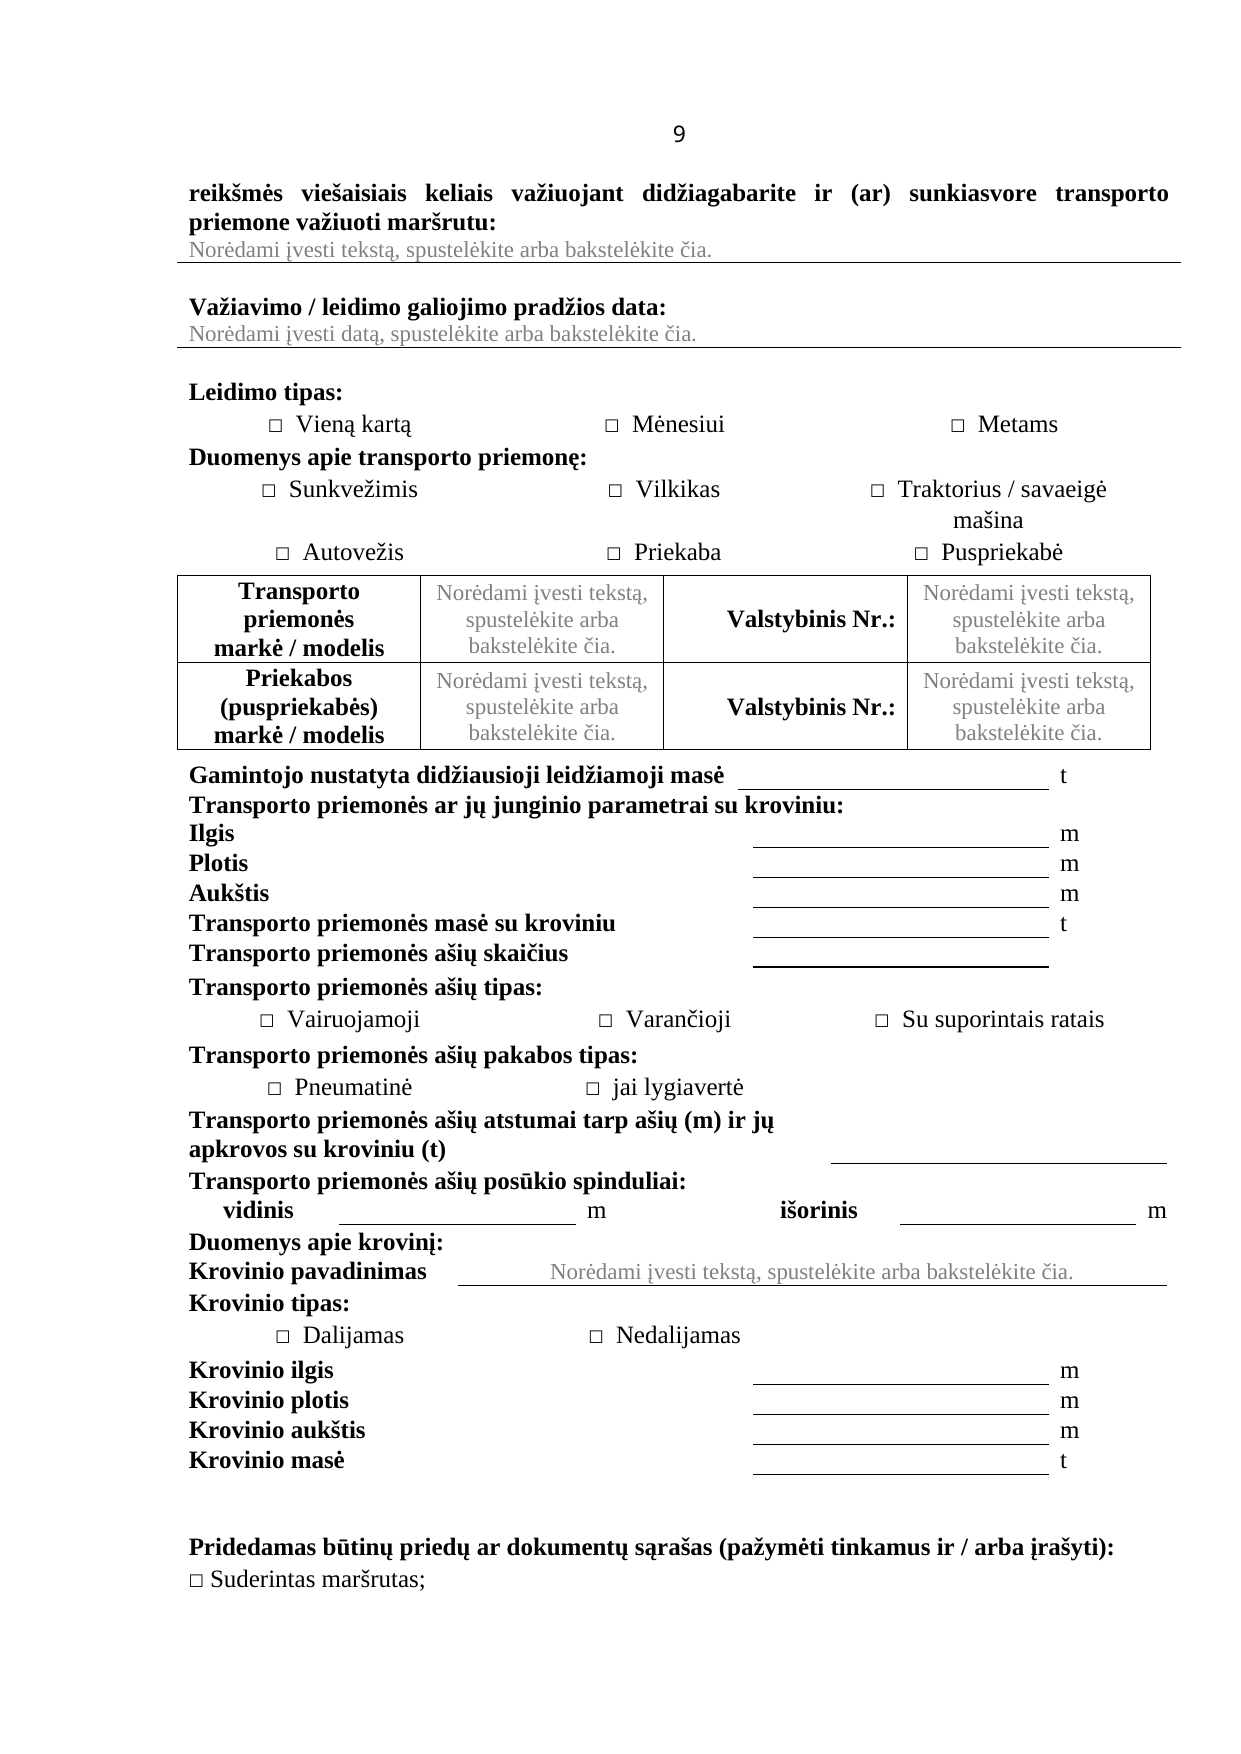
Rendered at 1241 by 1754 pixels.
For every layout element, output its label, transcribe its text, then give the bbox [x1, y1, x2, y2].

table_cell [1151, 789, 1167, 818]
table_cell ☐ Priekaba [502, 534, 826, 567]
table_cell ☐ Vieną kartą [177, 405, 502, 439]
table_header Transporto priemonės ašių posūkio spinduliai: [177, 1166, 1209, 1195]
table_cell m [1049, 819, 1167, 847]
table_header Transporto priemonės markė / modelis [178, 576, 420, 662]
table_cell ☐ Autovežis [177, 534, 502, 567]
table_cell [339, 1195, 576, 1223]
table_cell ☐ Suderintas maršrutas; [177, 1561, 1181, 1595]
table_cell Aukštis [177, 877, 753, 907]
table_cell Transporto priemonės masė su kroviniu [177, 907, 753, 937]
table_cell ☐ Mėnesiui [502, 405, 827, 439]
table_cell [753, 819, 1048, 847]
table_cell [753, 848, 1048, 877]
table_header [753, 1356, 1048, 1384]
table_cell ☐ Traktorius / savaeigė mašina [826, 471, 1151, 533]
table_header [831, 1105, 1167, 1163]
table_cell m [1136, 1195, 1240, 1223]
table_cell ☐ Nedalijamas [502, 1317, 827, 1351]
table_cell m [1049, 847, 1167, 877]
table_header Krovinio tipas: [177, 1288, 827, 1317]
table_cell Transporto priemonės ašių skaičius [177, 937, 753, 966]
table_cell ☐ Vairuojamoji [177, 1001, 502, 1035]
table_header [831, 1227, 1167, 1256]
table_header reikšmės viešaisiais keliais važiuojant didžiagabarite ir (ar) sunkiasvore transporto priemone važiuoti maršrutu: [177, 178, 1181, 236]
table_header [827, 972, 1152, 1001]
table_header t [1049, 760, 1167, 789]
table_cell Krovinio plotis [177, 1384, 753, 1414]
table_cell Plotis [177, 847, 753, 877]
table_cell Valstybinis Nr.: [664, 663, 907, 749]
table_cell Krovinio aukštis [177, 1414, 753, 1444]
table_cell Transporto priemonės ar jų junginio parametrai su kroviniu: [177, 789, 1151, 818]
table_cell ☐ Sunkvežimis [177, 471, 502, 533]
table_header Transporto priemonės ašių atstumai tarp ašių (m) ir jų apkrovos su kroviniu (t) [177, 1105, 831, 1163]
table_cell Ilgis [177, 819, 753, 847]
table_cell Krovinio masė [177, 1444, 753, 1474]
table_header [738, 760, 1048, 789]
table_cell m [576, 1195, 738, 1223]
table_cell [177, 348, 1181, 377]
table_cell [753, 878, 1048, 907]
table_cell Norėdami įvesti tekstą, spustelėkite arba bakstelėkite čia. [421, 663, 663, 749]
table_cell ☐ Puspriekabė [826, 534, 1151, 567]
table_cell [1049, 937, 1167, 966]
table_cell [502, 377, 827, 405]
table_header Pridedamas būtinų priedų ar dokumentų sąrašas (pažymėti tinkamus ir / arba įrašyti): [177, 1532, 1181, 1561]
table_cell Norėdami įvesti datą, spustelėkite arba bakstelėkite čia. [177, 321, 1181, 347]
table_cell t [1049, 1444, 1167, 1474]
table_header Duomenys apie krovinį: [177, 1227, 831, 1256]
table_cell išorinis [738, 1195, 900, 1223]
table_header Krovinio ilgis [177, 1356, 753, 1384]
table_cell [753, 908, 1048, 937]
table_header Transporto priemonės ašių tipas: [177, 972, 827, 1001]
table_cell ☐ Metams [827, 405, 1181, 439]
table_cell [177, 263, 1181, 292]
table_header Transporto priemonės ašių pakabos tipas: [177, 1040, 827, 1069]
table_cell ☐ jai lygiavertė [502, 1069, 827, 1103]
table_cell Norėdami įvesti tekstą, spustelėkite arba bakstelėkite čia. [177, 236, 1181, 262]
table_header [1210, 1166, 1240, 1195]
table_cell m [1049, 877, 1167, 907]
table_cell Norėdami įvesti tekstą, spustelėkite arba bakstelėkite čia. [908, 663, 1150, 749]
table_cell ☐ Su suporintais ratais [827, 1001, 1152, 1035]
table_cell ☐ Vilkikas [502, 471, 826, 533]
table_header Norėdami įvesti tekstą, spustelėkite arba bakstelėkite čia. [421, 576, 663, 662]
table_cell Norėdami įvesti tekstą, spustelėkite arba bakstelėkite čia. [458, 1256, 1167, 1284]
table_cell m [1049, 1384, 1167, 1414]
table_header Valstybinis Nr.: [664, 576, 907, 662]
table_cell Krovinio pavadinimas [177, 1256, 458, 1284]
table_cell Leidimo tipas: [177, 377, 502, 405]
table_cell [753, 1415, 1048, 1444]
table_header m [1049, 1356, 1167, 1384]
table_cell Priekabos (puspriekabės) markė / modelis [178, 663, 420, 749]
table_cell Važiavimo / leidimo galiojimo pradžios data: [177, 292, 1181, 321]
table_cell m [1049, 1414, 1167, 1444]
table_header Norėdami įvesti tekstą, spustelėkite arba bakstelėkite čia. [908, 576, 1150, 662]
table_cell [900, 1195, 1136, 1223]
table_cell [753, 938, 1048, 966]
table_cell ☐ Varančioji [502, 1001, 827, 1035]
table_header Duomenys apie transporto priemonę: [177, 442, 1151, 471]
table_cell [753, 1445, 1048, 1474]
table_cell ☐ Pneumatinė [177, 1069, 502, 1103]
table_cell ☐ Dalijamas [177, 1317, 502, 1351]
table_cell vidinis [177, 1195, 339, 1223]
table_cell t [1049, 907, 1167, 937]
table_header Gamintojo nustatyta didžiausioji leidžiamoji masė [177, 760, 738, 789]
table_cell [827, 377, 1181, 405]
table_cell [753, 1385, 1048, 1414]
